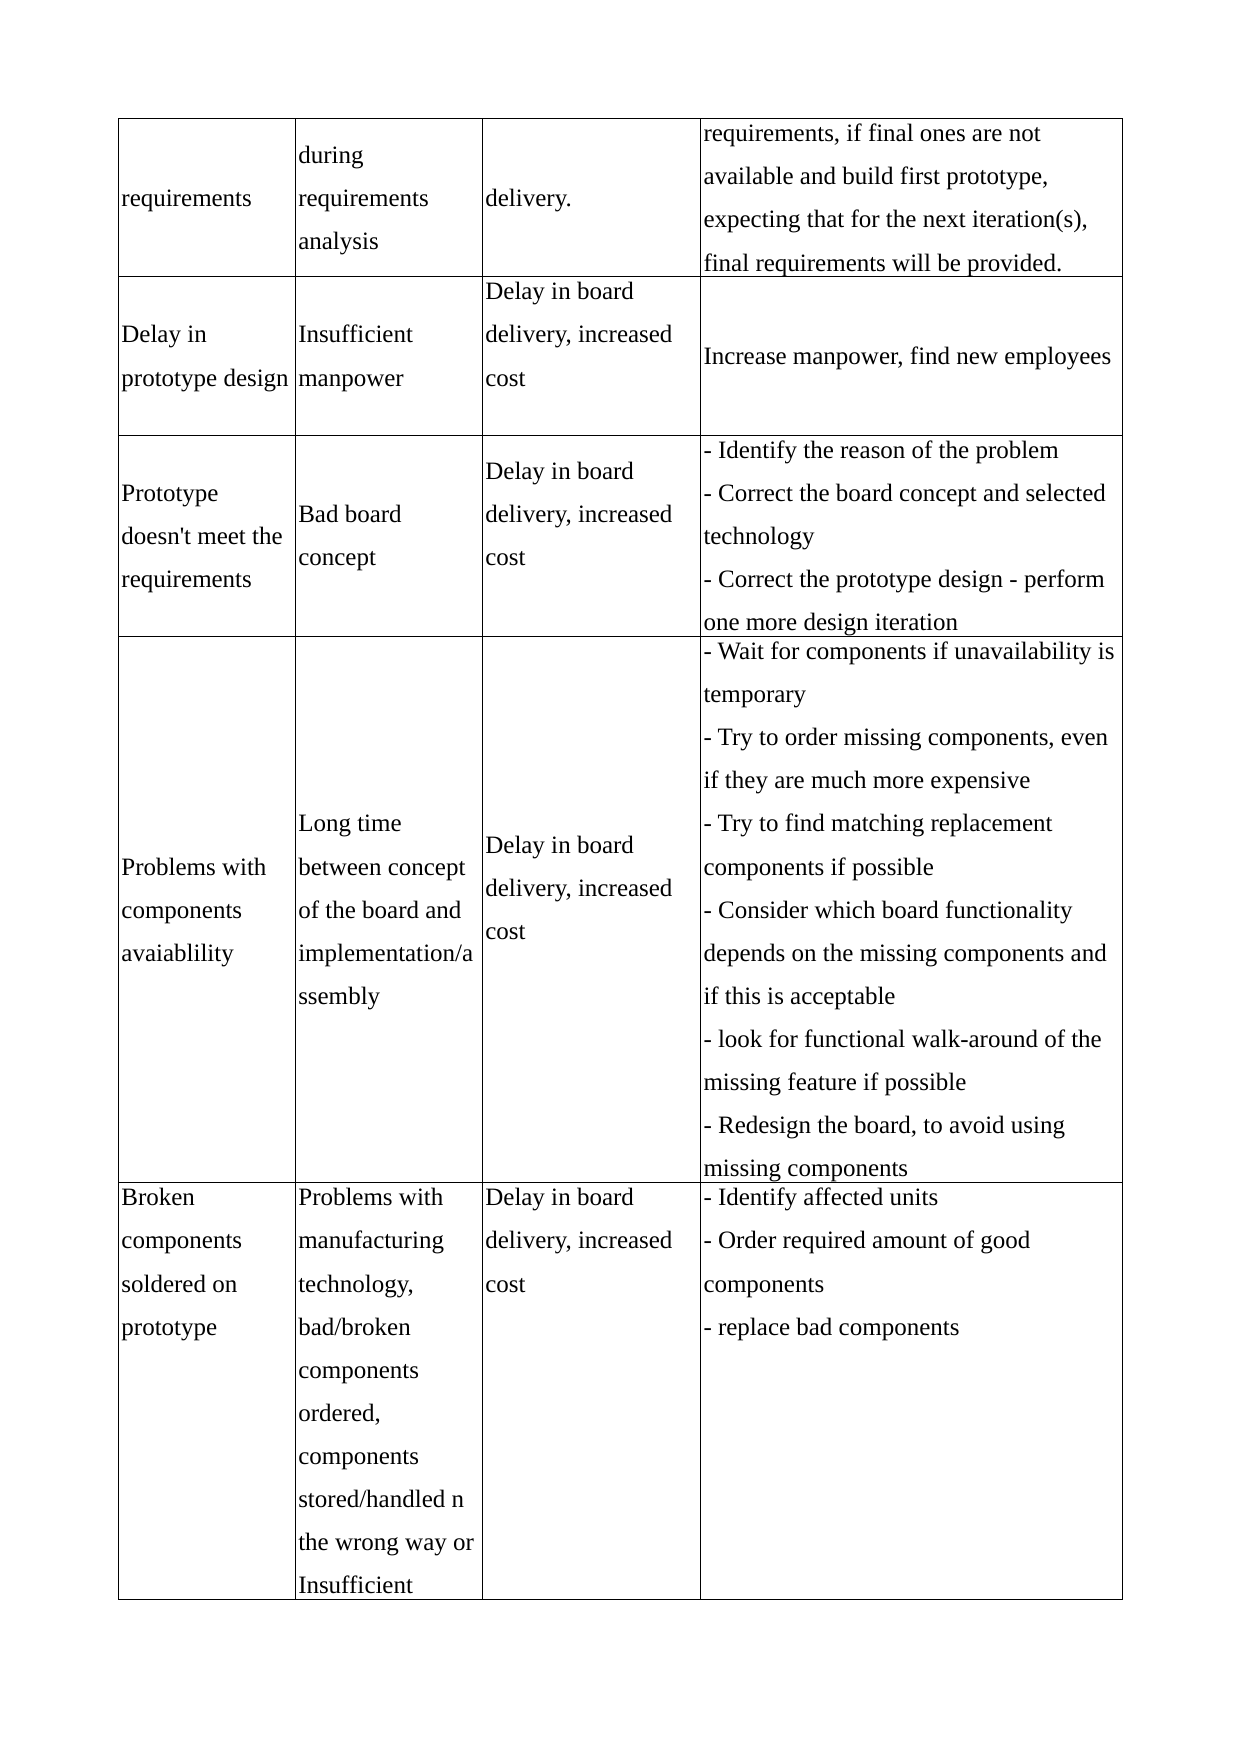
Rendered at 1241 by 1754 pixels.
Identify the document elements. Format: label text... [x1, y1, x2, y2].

table_cell during requirements analysis [296, 119, 482, 276]
table_cell Long time between concept of the board and implementation/assembly [296, 637, 482, 1182]
table_cell Delay in board delivery, increased cost [483, 277, 700, 434]
table_cell requirements [119, 119, 295, 276]
table_cell Problems with manufacturing technology, bad/broken components ordered, components stored/handled n the wrong way or Insufficient [296, 1183, 482, 1599]
table_cell Delay in board delivery, increased cost [483, 637, 700, 1182]
table_cell Broken components soldered on prototype [119, 1183, 295, 1599]
table_cell Prototype doesn't meet the requirements [119, 436, 295, 636]
table_cell delivery. [483, 119, 700, 276]
table_cell Problems with components avaiablility [119, 637, 295, 1182]
table_cell - Identify the reason of the problem - Correct the board concept and selected technology - Correct the prototype design - perform one more design iteration [701, 436, 1122, 636]
table_cell Delay in board delivery, increased cost [483, 436, 700, 636]
table_cell Delay in prototype design [119, 277, 295, 434]
table_cell Increase manpower, find new employees [701, 277, 1122, 434]
table_cell Delay in board delivery, increased cost [483, 1183, 700, 1599]
table_cell requirements, if final ones are not available and build first prototype, expecting that for the next iteration(s), final requirements will be provided. [701, 119, 1122, 276]
table_cell - Identify affected units - Order required amount of good components - replace bad components [701, 1183, 1122, 1599]
table_cell Bad board concept [296, 436, 482, 636]
table_cell Insufficient manpower [296, 277, 482, 434]
table_cell - Wait for components if unavailability is temporary - Try to order missing components, even if they are much more expensive - Try to find matching replacement components if possible - Consider which board functionality depends on the missing components and if this is acceptable - look for functional walk-around of the missing feature if possible - Redesign the board, to avoid using missing components [701, 637, 1122, 1182]
